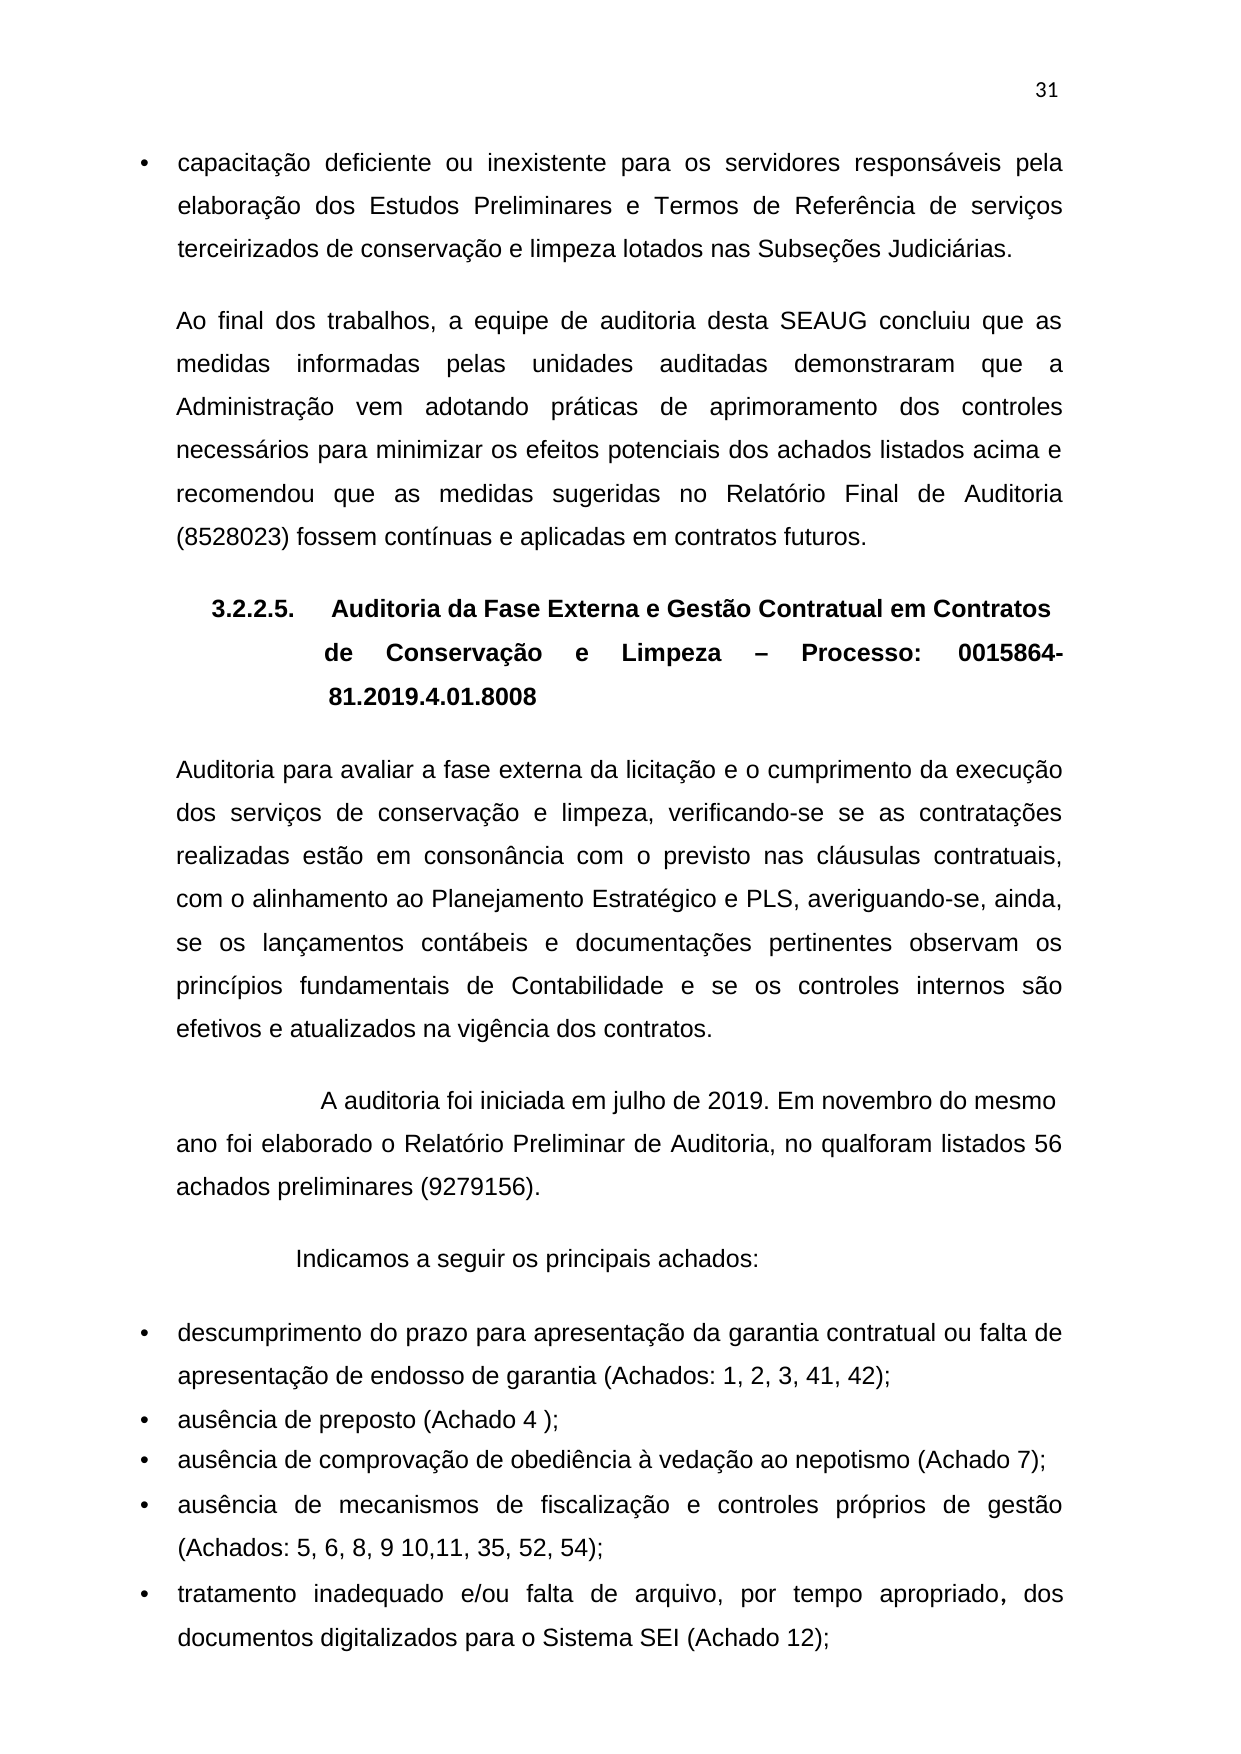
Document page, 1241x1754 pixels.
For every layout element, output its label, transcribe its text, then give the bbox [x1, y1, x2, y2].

text Indicamos a seguir os principais achados: [295, 1244, 1064, 1273]
text Auditoria para avaliar a fase externa da licitação e o cumprimento da execução dos serviços de conservação e limpeza, verificando-se se as contratações realizadas estão em consonância com o previsto nas cláusulas contratuais, com o alinhamento ao Planejamento Estratégico e PLS, averiguando-se, ainda, se os lançamentos contábeis e documentações pertinentes observam os princípios fundamentais de Contabilidade e se os controles internos são efetivos e atualizados na vigência dos contratos. [176, 755, 1064, 1042]
text Ao final dos trabalhos, a equipe de auditoria desta SEAUG concluiu que as medidas informadas pelas unidades auditadas demonstraram que a Administração vem adotando práticas de aprimoramento dos controles necessários para minimizar os efeitos potenciais dos achados listados acima e recomendou que as medidas sugeridas no Relatório Final de Auditoria (8528023) fossem contínuas e aplicadas em contratos futuros. [176, 306, 1064, 550]
text A auditoria foi iniciada em julho de 2019. Em novembro do mesmo [177, 1086, 1064, 1115]
text de Conservação e Limpeza – Processo: 0015864- [177, 638, 1111, 667]
list capacitação deficiente ou inexistente para os servidores responsáveis pela elaboração dos Estudos Preliminares e Termos de Referência de serviços terceirizados de conservação e limpeza lotados nas Subseções Judiciárias. [140, 148, 1064, 263]
list ausência de comprovação de obediência à vedação ao nepotismo (Achado 7); [140, 1445, 1064, 1474]
text ano foi elaborado o Relatório Preliminar de Auditoria, no qualforam listados 56 achados preliminares (9279156). [176, 1129, 1064, 1201]
list descumprimento do prazo para apresentação da garantia contratual ou falta de apresentação de endosso de garantia (Achados: 1, 2, 3, 41, 42); [140, 1318, 1064, 1390]
list tratamento inadequado e/ou falta de arquivo, por tempo apropriado, dos documentos digitalizados para o Sistema SEI (Achado 12); [140, 1578, 1064, 1652]
subtitle 81.2019.4.01.8008 [328, 682, 1064, 711]
list ausência de preposto (Achado 4 ); [140, 1406, 1064, 1434]
list ausência de mecanismos de fiscalização e controles próprios de gestão (Achados: 5, 6, 8, 9 10,11, 35, 52, 54); [140, 1490, 1064, 1562]
text 3.2.2.5. Auditoria da Fase Externa e Gestão Contratual em Contratos [177, 594, 1111, 623]
